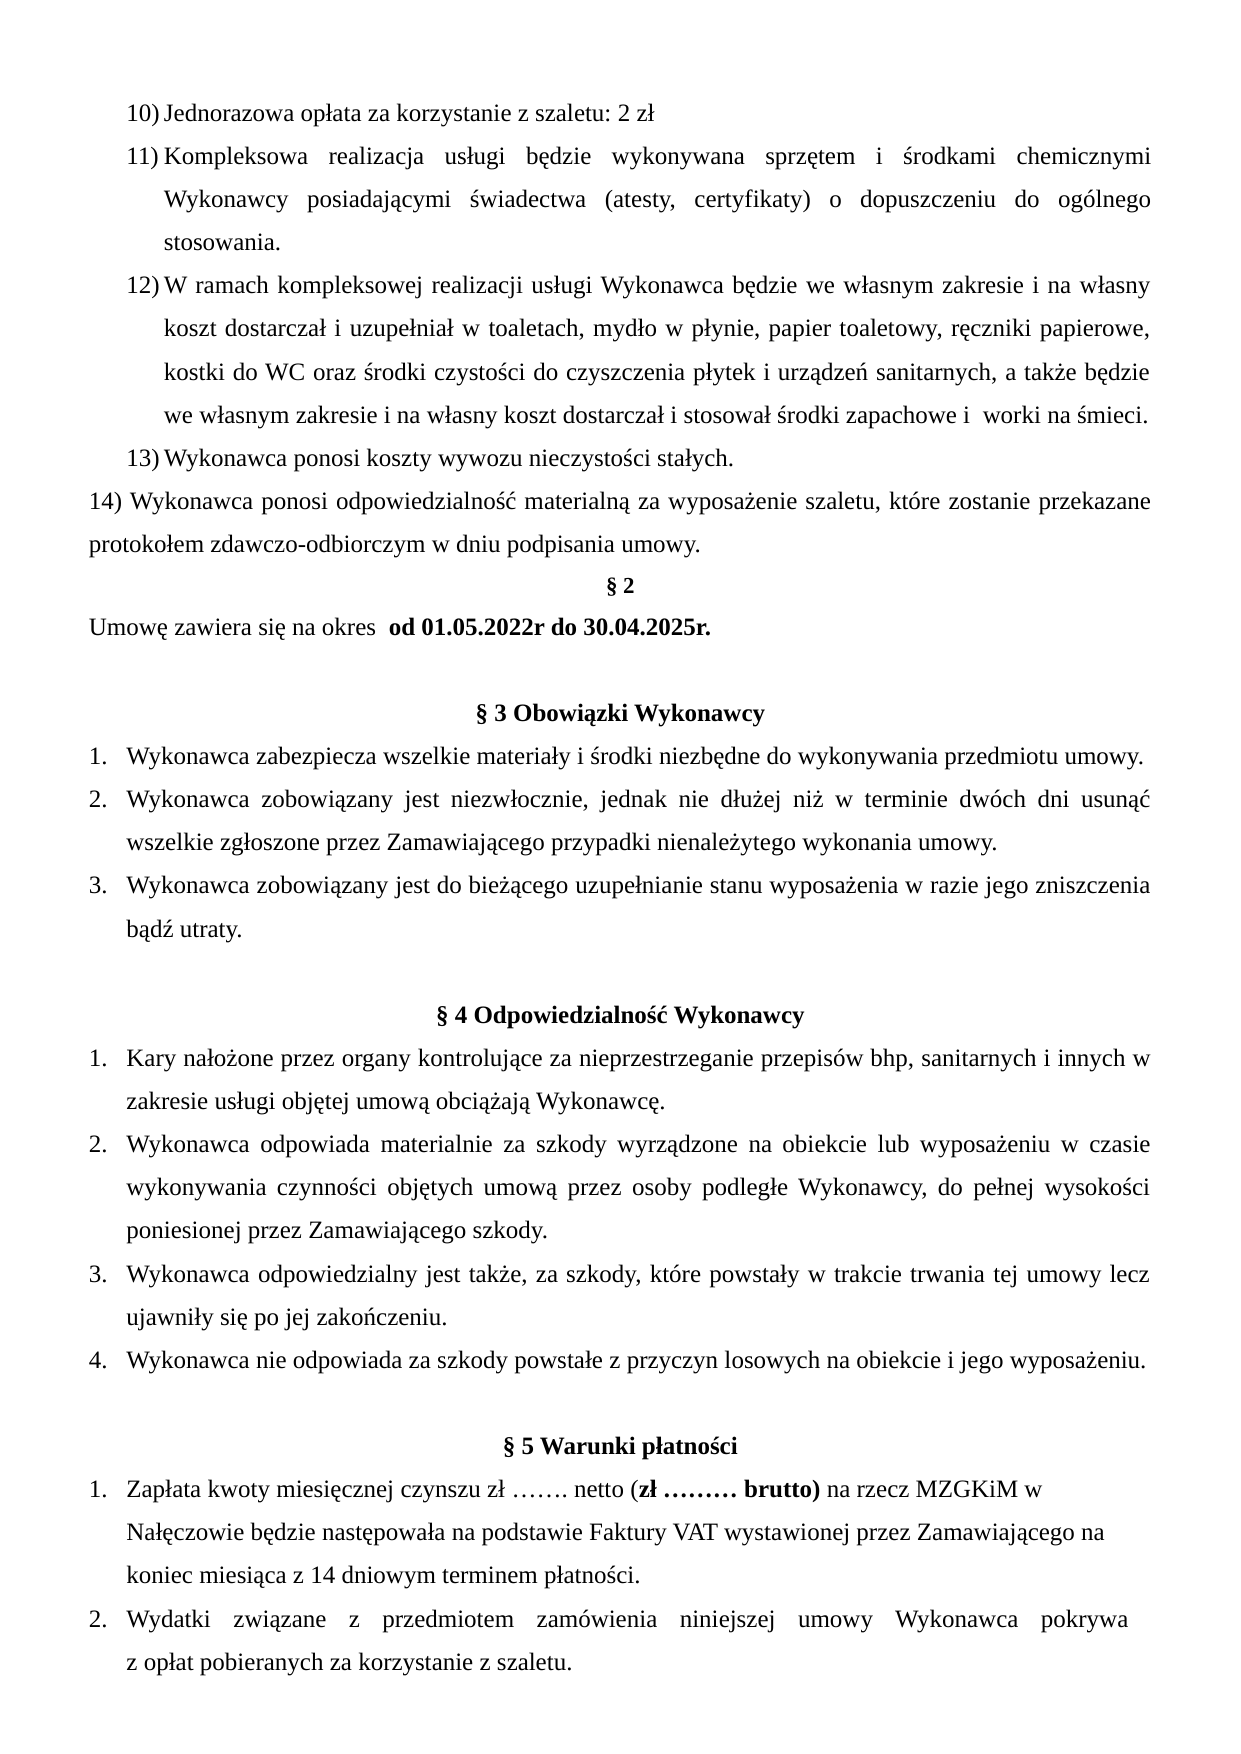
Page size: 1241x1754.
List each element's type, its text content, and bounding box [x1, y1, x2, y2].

list Wykonawca zabezpiecza wszelkie materiały i środki niezbędne do wykonywania przedmiotu umowy. [89, 741, 1152, 770]
list Wykonawca odpowiedzialny jest także, za szkody, które powstały w trakcie trwania tej umowy lecz ujawniły się po jej zakończeniu. [89, 1259, 1152, 1331]
list W ramach kompleksowej realizacji usługi Wykonawca będzie we własnym zakresie i na własny koszt dostarczał i uzupełniał w toaletach, mydło w płynie, papier toaletowy, ręczniki papierowe, kostki do WC oraz środki czystości do czyszczenia płytek i urządzeń sanitarnych, a także będzie we własnym zakresie i na własny koszt dostarczał i stosował środki zapachowe i worki na śmieci. [126, 270, 1152, 428]
list Wykonawca ponosi koszty wywozu nieczystości stałych. [126, 443, 1152, 472]
list Zapłata kwoty miesięcznej czynszu zł ……. netto (zł ……… brutto) na rzecz MZGKiM w Nałęczowie będzie następowała na podstawie Faktury VAT wystawionej przez Zamawiającego na koniec miesiąca z 14 dniowym terminem płatności. [89, 1474, 1152, 1589]
list Jednorazowa opłata za korzystanie z szaletu: 2 zł [126, 98, 1152, 127]
list Wykonawca nie odpowiada za szkody powstałe z przyczyn losowych na obiekcie i jego wyposażeniu. [89, 1345, 1152, 1374]
list Wydatki związane z przedmiotem zamówienia niniejszej umowy Wykonawca pokrywa z opłat pobieranych za korzystanie z szaletu. [89, 1604, 1152, 1676]
list Wykonawca odpowiada materialnie za szkody wyrządzone na obiekcie lub wyposażeniu w czasie wykonywania czynności objętych umową przez osoby podległe Wykonawcy, do pełnej wysokości poniesionej przez Zamawiającego szkody. [89, 1129, 1152, 1244]
text § 2 [89, 572, 1152, 599]
text Umowę zawiera się na okres od 01.05.2022r do 30.04.2025r. [89, 612, 1152, 641]
text § 3 Obowiązki Wykonawcy [89, 698, 1152, 727]
list Kompleksowa realizacja usługi będzie wykonywana sprzętem i środkami chemicznymi Wykonawcy posiadającymi świadectwa (atesty, certyfikaty) o dopuszczeniu do ogólnego stosowania. [126, 141, 1152, 256]
list Wykonawca zobowiązany jest niezwłocznie, jednak nie dłużej niż w terminie dwóch dni usunąć wszelkie zgłoszone przez Zamawiającego przypadki nienależytego wykonania umowy. [89, 784, 1152, 856]
text 14) Wykonawca ponosi odpowiedzialność materialną za wyposażenie szaletu, które zostanie przekazane protokołem zdawczo-odbiorczym w dniu podpisania umowy. [89, 486, 1152, 558]
list Kary nałożone przez organy kontrolujące za nieprzestrzeganie przepisów bhp, sanitarnych i innych w zakresie usługi objętej umową obciążają Wykonawcę. [89, 1043, 1152, 1115]
text § 4 Odpowiedzialność Wykonawcy [89, 1000, 1152, 1029]
text § 5 Warunki płatności [89, 1431, 1152, 1460]
list Wykonawca zobowiązany jest do bieżącego uzupełnianie stanu wyposażenia w razie jego zniszczenia bądź utraty. [89, 871, 1152, 942]
